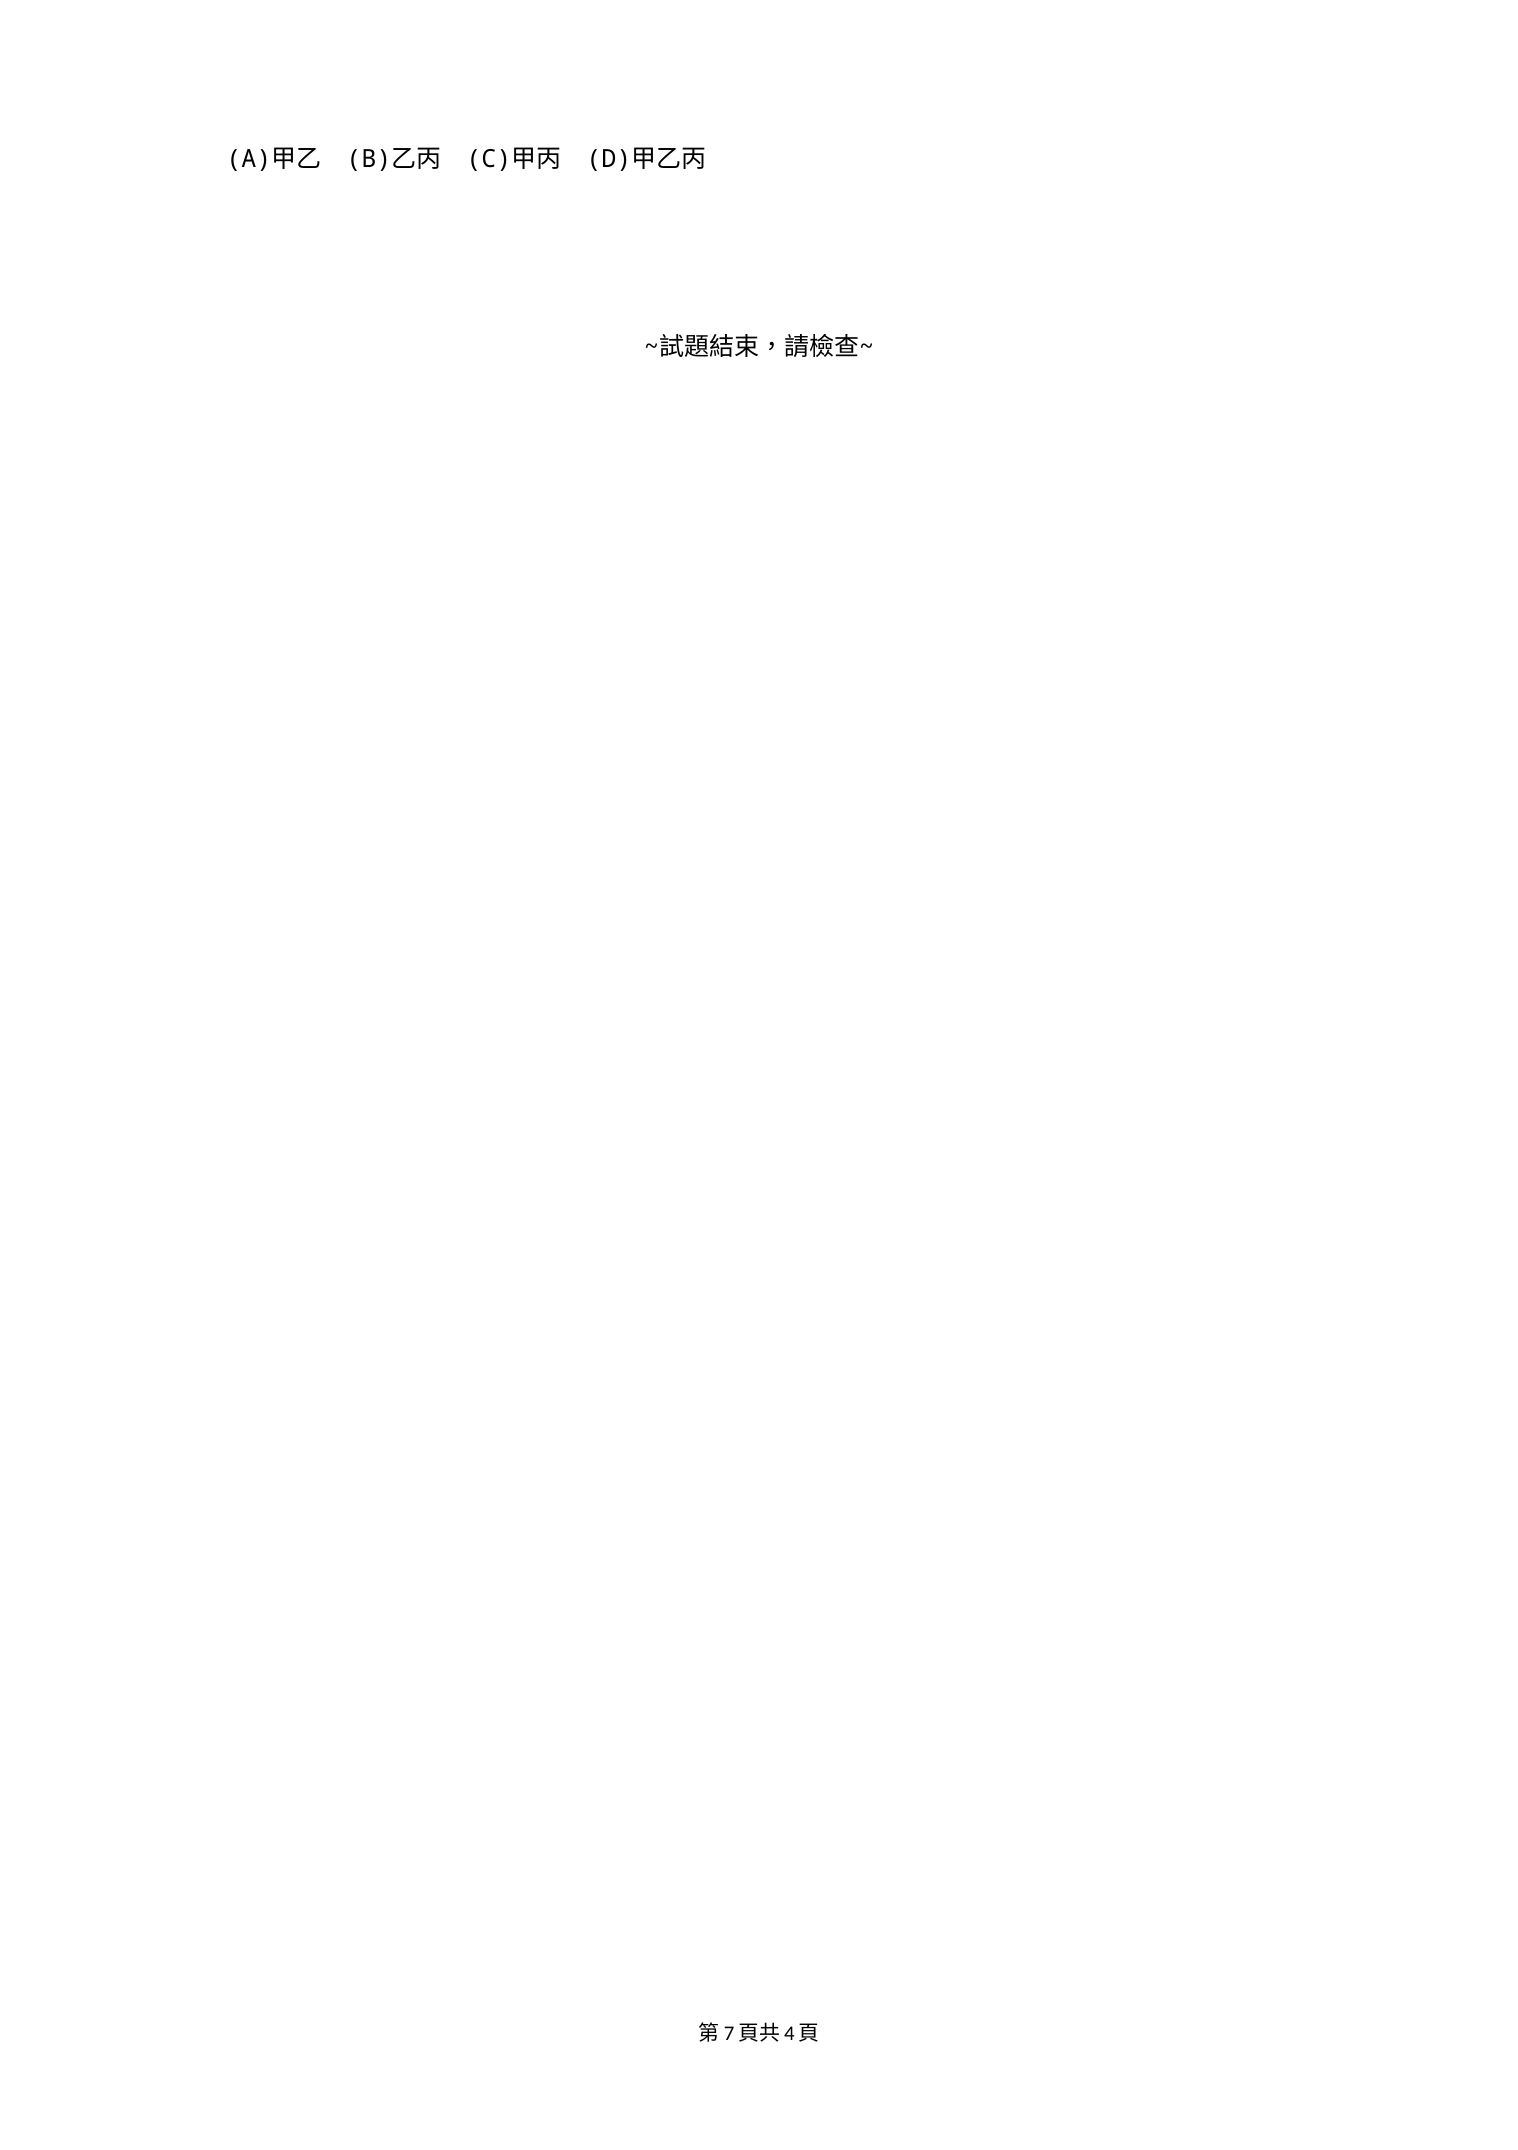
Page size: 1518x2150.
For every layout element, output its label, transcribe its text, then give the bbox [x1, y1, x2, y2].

text (A)甲乙 (B)乙丙 (C)甲丙 (D)甲乙丙 [89, 115, 1429, 177]
text ~試題結束，請檢查~ [89, 302, 1429, 365]
